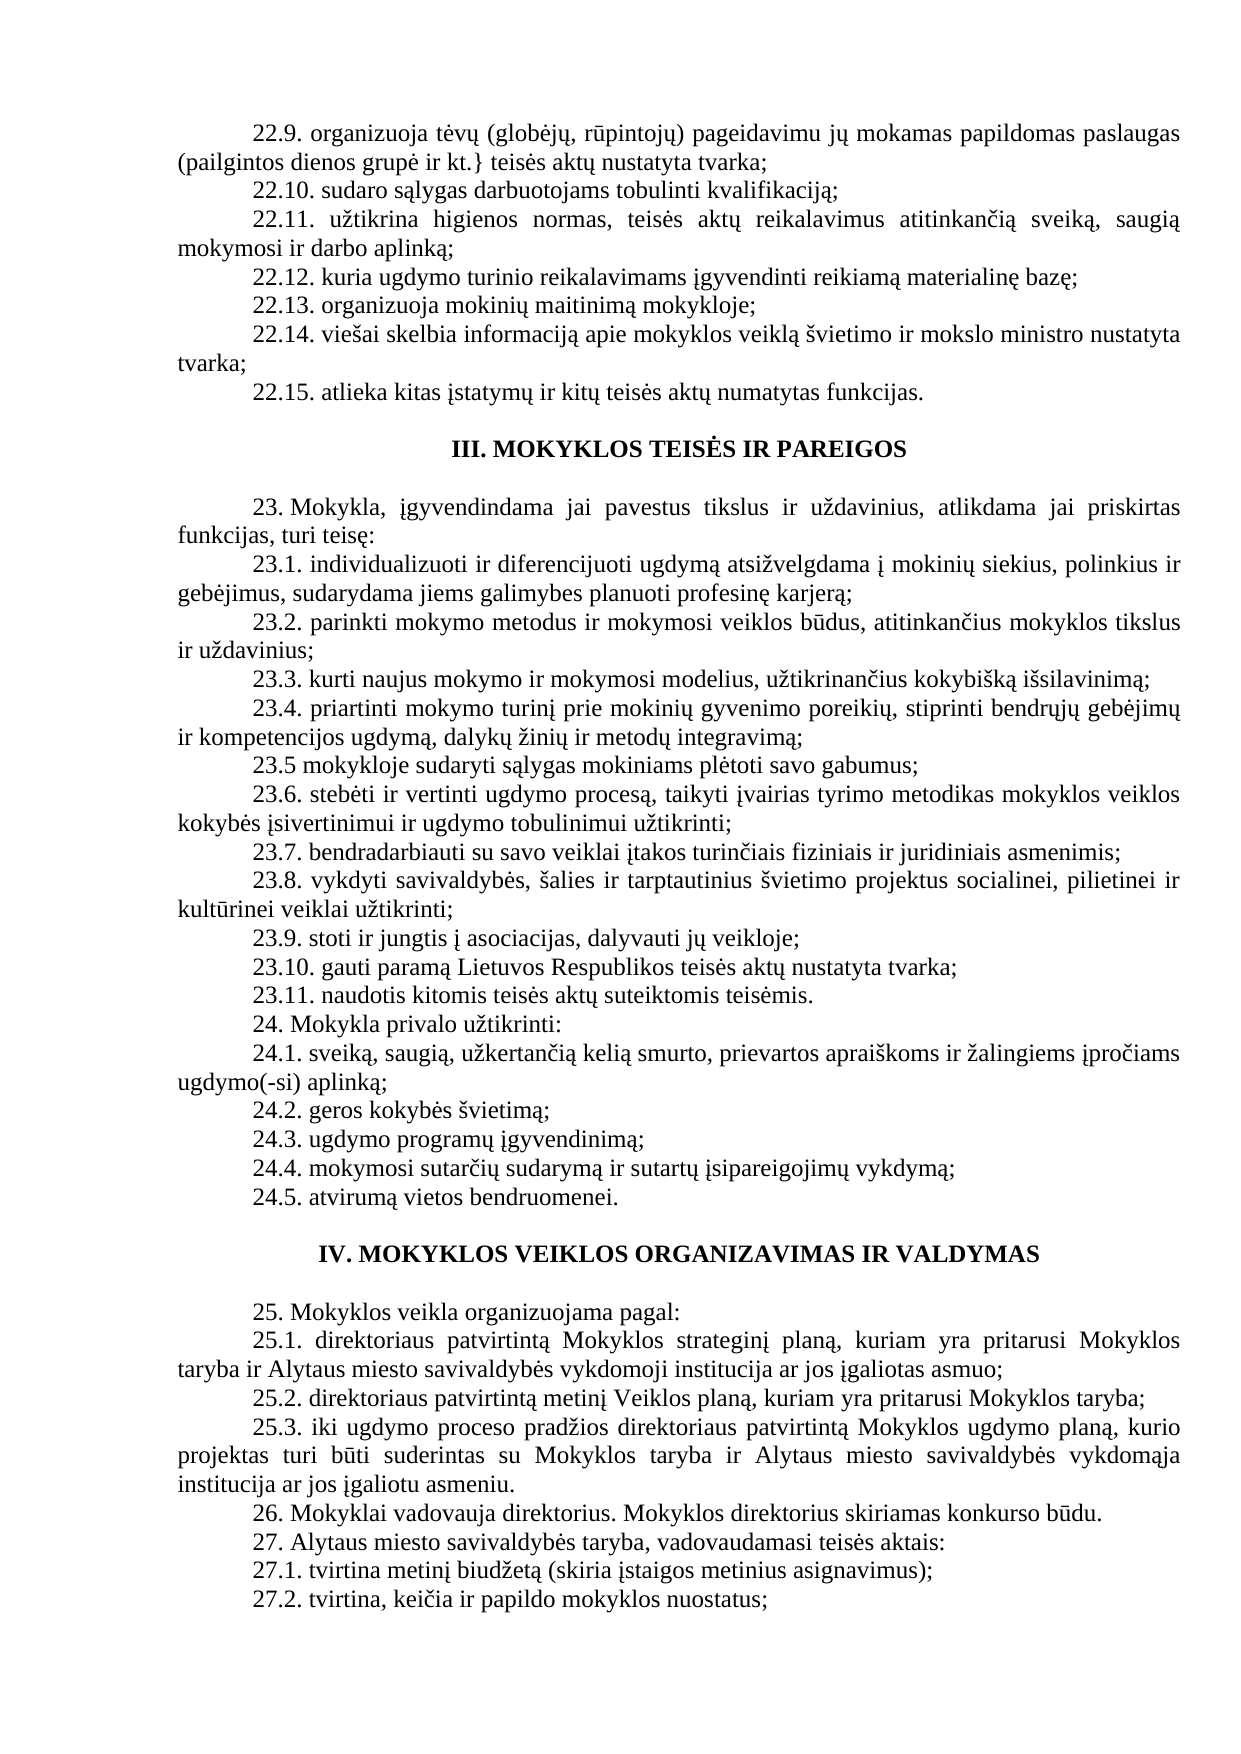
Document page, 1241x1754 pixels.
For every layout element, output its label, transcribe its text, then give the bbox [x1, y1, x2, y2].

text 24.1. sveiką, saugią, užkertančią kelią smurto, prievartos apraiškoms ir žalingiems įpročiams ugdymo(-si) aplinką; [177, 1038, 1181, 1096]
text 23.2. parinkti mokymo metodus ir mokymosi veiklos būdus, atitinkančius mokyklos tikslus ir uždavinius; [177, 607, 1181, 664]
text 22.11. užtikrina higienos normas, teisės aktų reikalavimus atitinkančią sveiką, saugią mokymosi ir darbo aplinką; [177, 204, 1181, 262]
text 25.3. iki ugdymo proceso pradžios direktoriaus patvirtintą Mokyklos ugdymo planą, kurio projektas turi būti suderintas su Mokyklos taryba ir Alytaus miesto savivaldybės vykdomąja institucija ar jos įgaliotu asmeniu. [177, 1412, 1181, 1498]
text 24.3. ugdymo programų įgyvendinimą; [177, 1124, 1181, 1153]
text 22.10. sudaro sąlygas darbuotojams tobulinti kvalifikaciją; [177, 176, 1181, 204]
text IV. MOKYKLOS VEIKLOS ORGANIZAVIMAS IR VALDYMAS [177, 1239, 1181, 1268]
text 22.12. kuria ugdymo turinio reikalavimams įgyvendinti reikiamą materialinę bazę; [177, 262, 1181, 291]
text 23.7. bendradarbiauti su savo veiklai įtakos turinčiais fiziniais ir juridiniais asmenimis; [177, 837, 1181, 866]
text 23.6. stebėti ir vertinti ugdymo procesą, taikyti įvairias tyrimo metodikas mokyklos veiklos kokybės įsivertinimui ir ugdymo tobulinimui užtikrinti; [177, 779, 1181, 837]
text 27.2. tvirtina, keičia ir papildo mokyklos nuostatus; [177, 1584, 1181, 1613]
text 23.9. stoti ir jungtis į asociacijas, dalyvauti jų veikloje; [177, 923, 1181, 952]
text 22.15. atlieka kitas įstatymų ir kitų teisės aktų numatytas funkcijas. [177, 377, 1181, 406]
text 22.9. organizuoja tėvų (globėjų, rūpintojų) pageidavimu jų mokamas papildomas paslaugas (pailgintos dienos grupė ir kt.} teisės aktų nustatyta tvarka; [177, 118, 1181, 176]
text 24.2. geros kokybės švietimą; [177, 1096, 1181, 1124]
text 22.14. viešai skelbia informaciją apie mokyklos veiklą švietimo ir mokslo ministro nustatyta tvarka; [177, 319, 1181, 377]
text 25.2. direktoriaus patvirtintą metinį Veiklos planą, kuriam yra pritarusi Mokyklos taryba; [177, 1383, 1181, 1412]
text 23.1. individualizuoti ir diferencijuoti ugdymą atsižvelgdama į mokinių siekius, polinkius ir gebėjimus, sudarydama jiems galimybes planuoti profesinę karjerą; [177, 549, 1181, 607]
text 24.5. atvirumą vietos bendruomenei. [177, 1182, 1181, 1211]
text 23.3. kurti naujus mokymo ir mokymosi modelius, užtikrinančius kokybišką išsilavinimą; [177, 664, 1181, 693]
text 24.4. mokymosi sutarčių sudarymą ir sutartų įsipareigojimų vykdymą; [177, 1153, 1181, 1182]
text 25. Mokyklos veikla organizuojama pagal: [177, 1297, 1181, 1326]
text 23.4. priartinti mokymo turinį prie mokinių gyvenimo poreikių, stiprinti bendrųjų gebėjimų ir kompetencijos ugdymą, dalykų žinių ir metodų integravimą; [177, 693, 1181, 751]
text 27.1. tvirtina metinį biudžetą (skiria įstaigos metinius asignavimus); [177, 1556, 1181, 1584]
text 22.13. organizuoja mokinių maitinimą mokykloje; [177, 291, 1181, 319]
text III. MOKYKLOS TEISĖS IR PAREIGOS [177, 434, 1181, 463]
text 24. Mokykla privalo užtikrinti: [177, 1009, 1181, 1038]
text 26. Mokyklai vadovauja direktorius. Mokyklos direktorius skiriamas konkurso būdu. [177, 1498, 1181, 1527]
text 25.1. direktoriaus patvirtintą Mokyklos strateginį planą, kuriam yra pritarusi Mokyklos taryba ir Alytaus miesto savivaldybės vykdomoji institucija ar jos įgaliotas asmuo; [177, 1326, 1181, 1383]
text 23.10. gauti paramą Lietuvos Respublikos teisės aktų nustatyta tvarka; [177, 952, 1181, 981]
text 23.5 mokykloje sudaryti sąlygas mokiniams plėtoti savo gabumus; [177, 751, 1181, 779]
text 27. Alytaus miesto savivaldybės taryba, vadovaudamasi teisės aktais: [177, 1527, 1181, 1556]
text 23.11. naudotis kitomis teisės aktų suteiktomis teisėmis. [177, 981, 1181, 1009]
text 23.8. vykdyti savivaldybės, šalies ir tarptautinius švietimo projektus socialinei, pilietinei ir kultūrinei veiklai užtikrinti; [177, 866, 1181, 923]
text 23. Mokykla, įgyvendindama jai pavestus tikslus ir uždavinius, atlikdama jai priskirtas funkcijas, turi teisę: [177, 492, 1181, 549]
